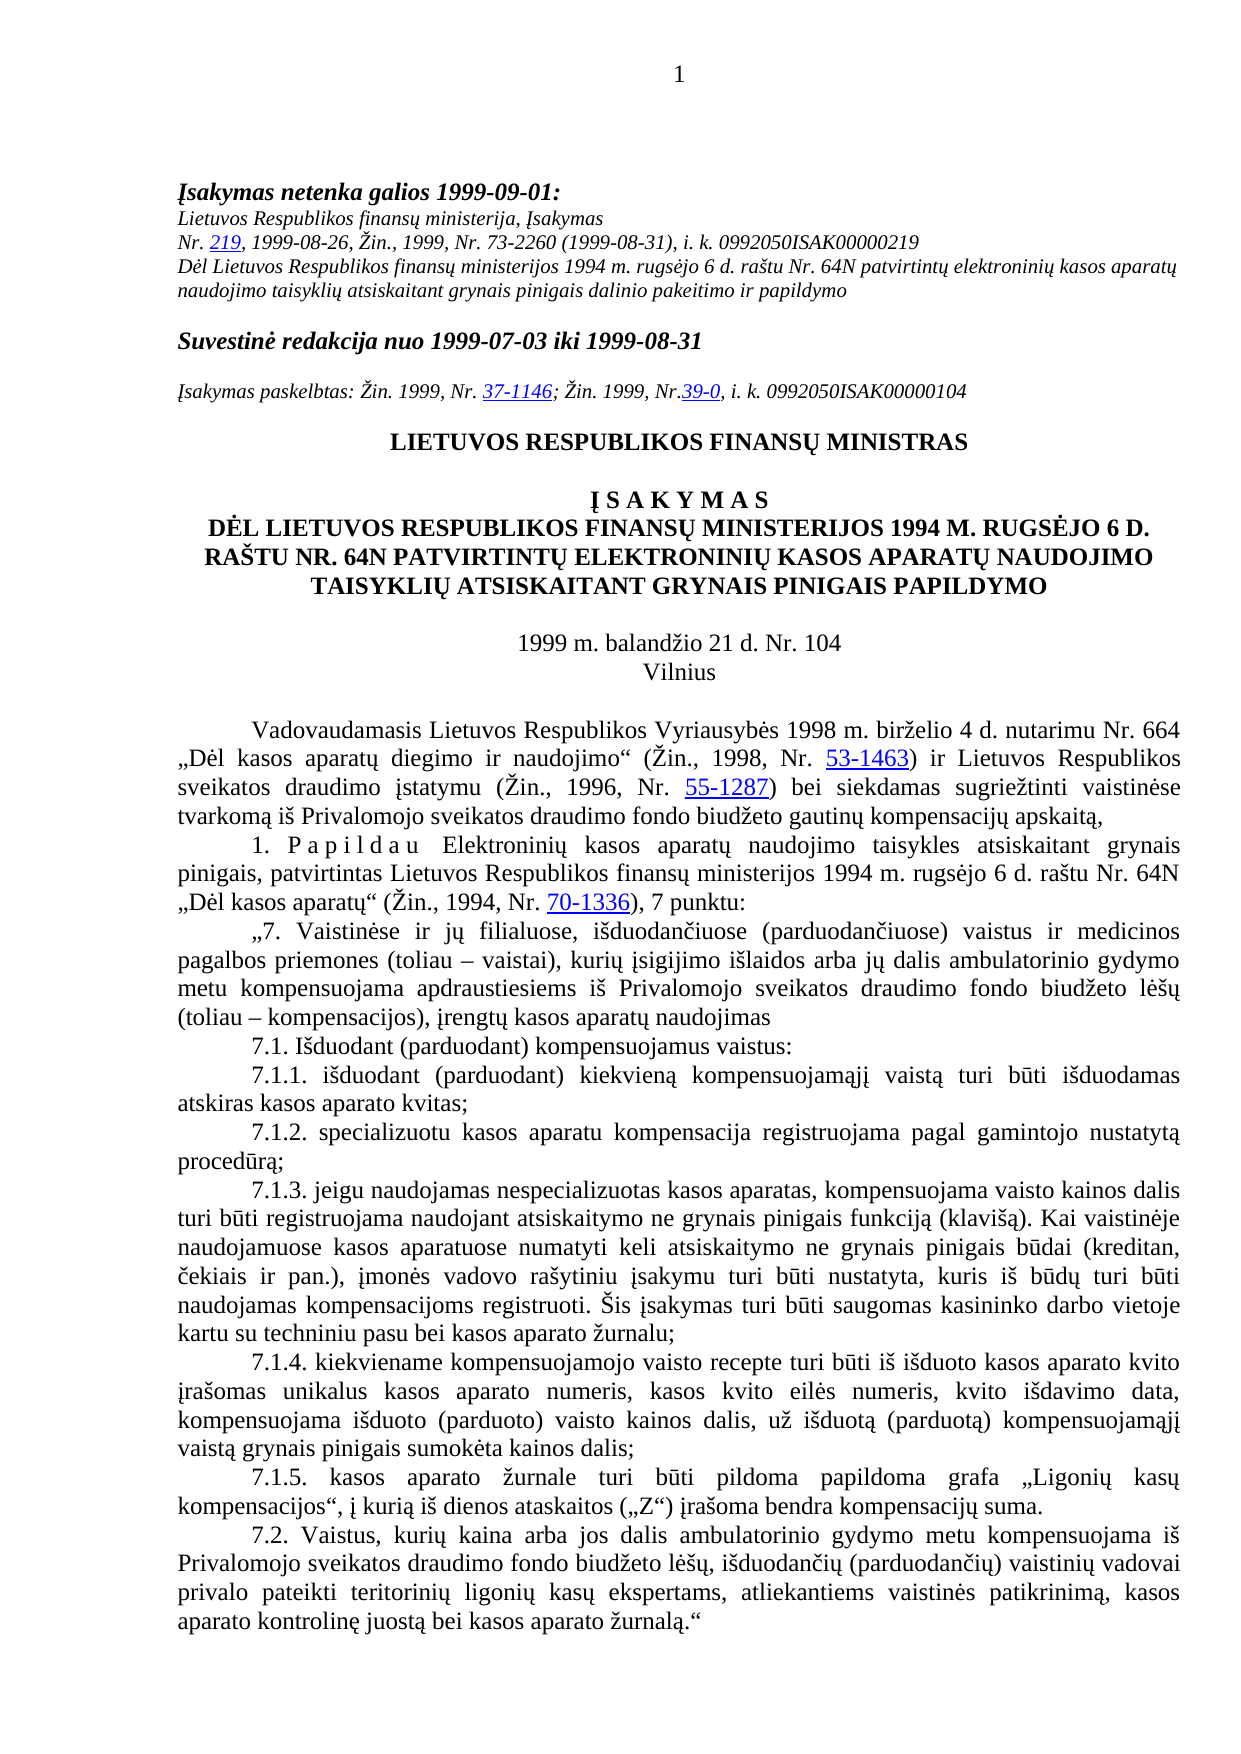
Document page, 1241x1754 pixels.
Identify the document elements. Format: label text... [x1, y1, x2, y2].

text Vadovaudamasis Lietuvos Respublikos Vyriausybės 1998 m. birželio 4 d. nutarimu Nr. 664 „Dėl kasos aparatų diegimo ir naudojimo“ (Žin., 1998, Nr. 53-1463) ir Lietuvos Respublikos sveikatos draudimo įstatymu (Žin., 1996, Nr. 55-1287) bei siekdamas sugriežtinti vaistinėse tvarkomą iš Privalomojo sveikatos draudimo fondo biudžeto gautinų kompensacijų apskaitą, [177, 715, 1181, 830]
text LIETUVOS RESPUBLIKOS FINANSŲ MINISTRAS [177, 427, 1181, 456]
text 1999 m. balandžio 21 d. Nr. 104 [177, 628, 1181, 657]
text Vilnius [177, 657, 1181, 686]
text 7.1.3. jeigu naudojamas nespecializuotas kasos aparatas, kompensuojama vaisto kainos dalis turi būti registruojama naudojant atsiskaitymo ne grynais pinigais funkciją (klavišą). Kai vaistinėje naudojamuose kasos aparatuose numatyti keli atsiskaitymo ne grynais pinigais būdai (kreditan, čekiais ir pan.), įmonės vadovo rašytiniu įsakymu turi būti nustatyta, kuris iš būdų turi būti naudojamas kompensacijoms registruoti. Šis įsakymas turi būti saugomas kasininko darbo vietoje kartu su techniniu pasu bei kasos aparato žurnalu; [177, 1175, 1181, 1347]
text DĖL LIETUVOS RESPUBLIKOS FINANSŲ MINISTERIJOS 1994 M. RUGSĖJO 6 D. RAŠTU NR. 64N PATVIRTINTŲ ELEKTRONINIŲ KASOS APARATŲ NAUDOJIMO TAISYKLIŲ ATSISKAITANT GRYNAIS PINIGAIS PAPILDYMO [177, 513, 1181, 600]
text Suvestinė redakcija nuo 1999-07-03 iki 1999-08-31 [177, 326, 1181, 355]
text Dėl Lietuvos Respublikos finansų ministerijos 1994 m. rugsėjo 6 d. raštu Nr. 64N patvirtintų elektroninių kasos aparatų naudojimo taisyklių atsiskaitant grynais pinigais dalinio pakeitimo ir papildymo [177, 254, 1181, 302]
text „7. Vaistinėse ir jų filialuose, išduodančiuose (parduodančiuose) vaistus ir medicinos pagalbos priemones (toliau – vaistai), kurių įsigijimo išlaidos arba jų dalis ambulatorinio gydymo metu kompensuojama apdraustiesiems iš Privalomojo sveikatos draudimo fondo biudžeto lėšų (toliau – kompensacijos), įrengtų kasos aparatų naudojimas [177, 916, 1181, 1031]
text Nr. 219, 1999-08-26, Žin., 1999, Nr. 73-2260 (1999-08-31), i. k. 0992050ISAK00000219 [177, 230, 1181, 254]
text Įsakymas paskelbtas: Žin. 1999, Nr. 37-1146; Žin. 1999, Nr.39-0, i. k. 0992050ISAK00000104 [177, 379, 1181, 403]
text Lietuvos Respublikos finansų ministerija, Įsakymas [177, 206, 1181, 230]
text 7.1.4. kiekviename kompensuojamojo vaisto recepte turi būti iš išduoto kasos aparato kvito įrašomas unikalus kasos aparato numeris, kasos kvito eilės numeris, kvito išdavimo data, kompensuojama išduoto (parduoto) vaisto kainos dalis, už išduotą (parduotą) kompensuojamąjį vaistą grynais pinigais sumokėta kainos dalis; [177, 1347, 1181, 1462]
text 7.1.1. išduodant (parduodant) kiekvieną kompensuojamąjį vaistą turi būti išduodamas atskiras kasos aparato kvitas; [177, 1060, 1181, 1117]
text 7.1. Išduodant (parduodant) kompensuojamus vaistus: [177, 1031, 1181, 1060]
text 7.2. Vaistus, kurių kaina arba jos dalis ambulatorinio gydymo metu kompensuojama iš Privalomojo sveikatos draudimo fondo biudžeto lėšų, išduodančių (parduodančių) vaistinių vadovai privalo pateikti teritorinių ligonių kasų ekspertams, atliekantiems vaistinės patikrinimą, kasos aparato kontrolinę juostą bei kasos aparato žurnalą.“ [177, 1520, 1181, 1635]
text 1. Papildau Elektroninių kasos aparatų naudojimo taisykles atsiskaitant grynais pinigais, patvirtintas Lietuvos Respublikos finansų ministerijos 1994 m. rugsėjo 6 d. raštu Nr. 64N „Dėl kasos aparatų“ (Žin., 1994, Nr. 70-1336), 7 punktu: [177, 830, 1181, 916]
text Įsakymas netenka galios 1999-09-01: [177, 177, 1181, 206]
text 7.1.5. kasos aparato žurnale turi būti pildoma papildoma grafa „Ligonių kasų kompensacijos“, į kurią iš dienos ataskaitos („Z“) įrašoma bendra kompensacijų suma. [177, 1462, 1181, 1520]
text 7.1.2. specializuotu kasos aparatu kompensacija registruojama pagal gamintojo nustatytą procedūrą; [177, 1117, 1181, 1175]
text Į S A K Y M A S [177, 485, 1181, 513]
